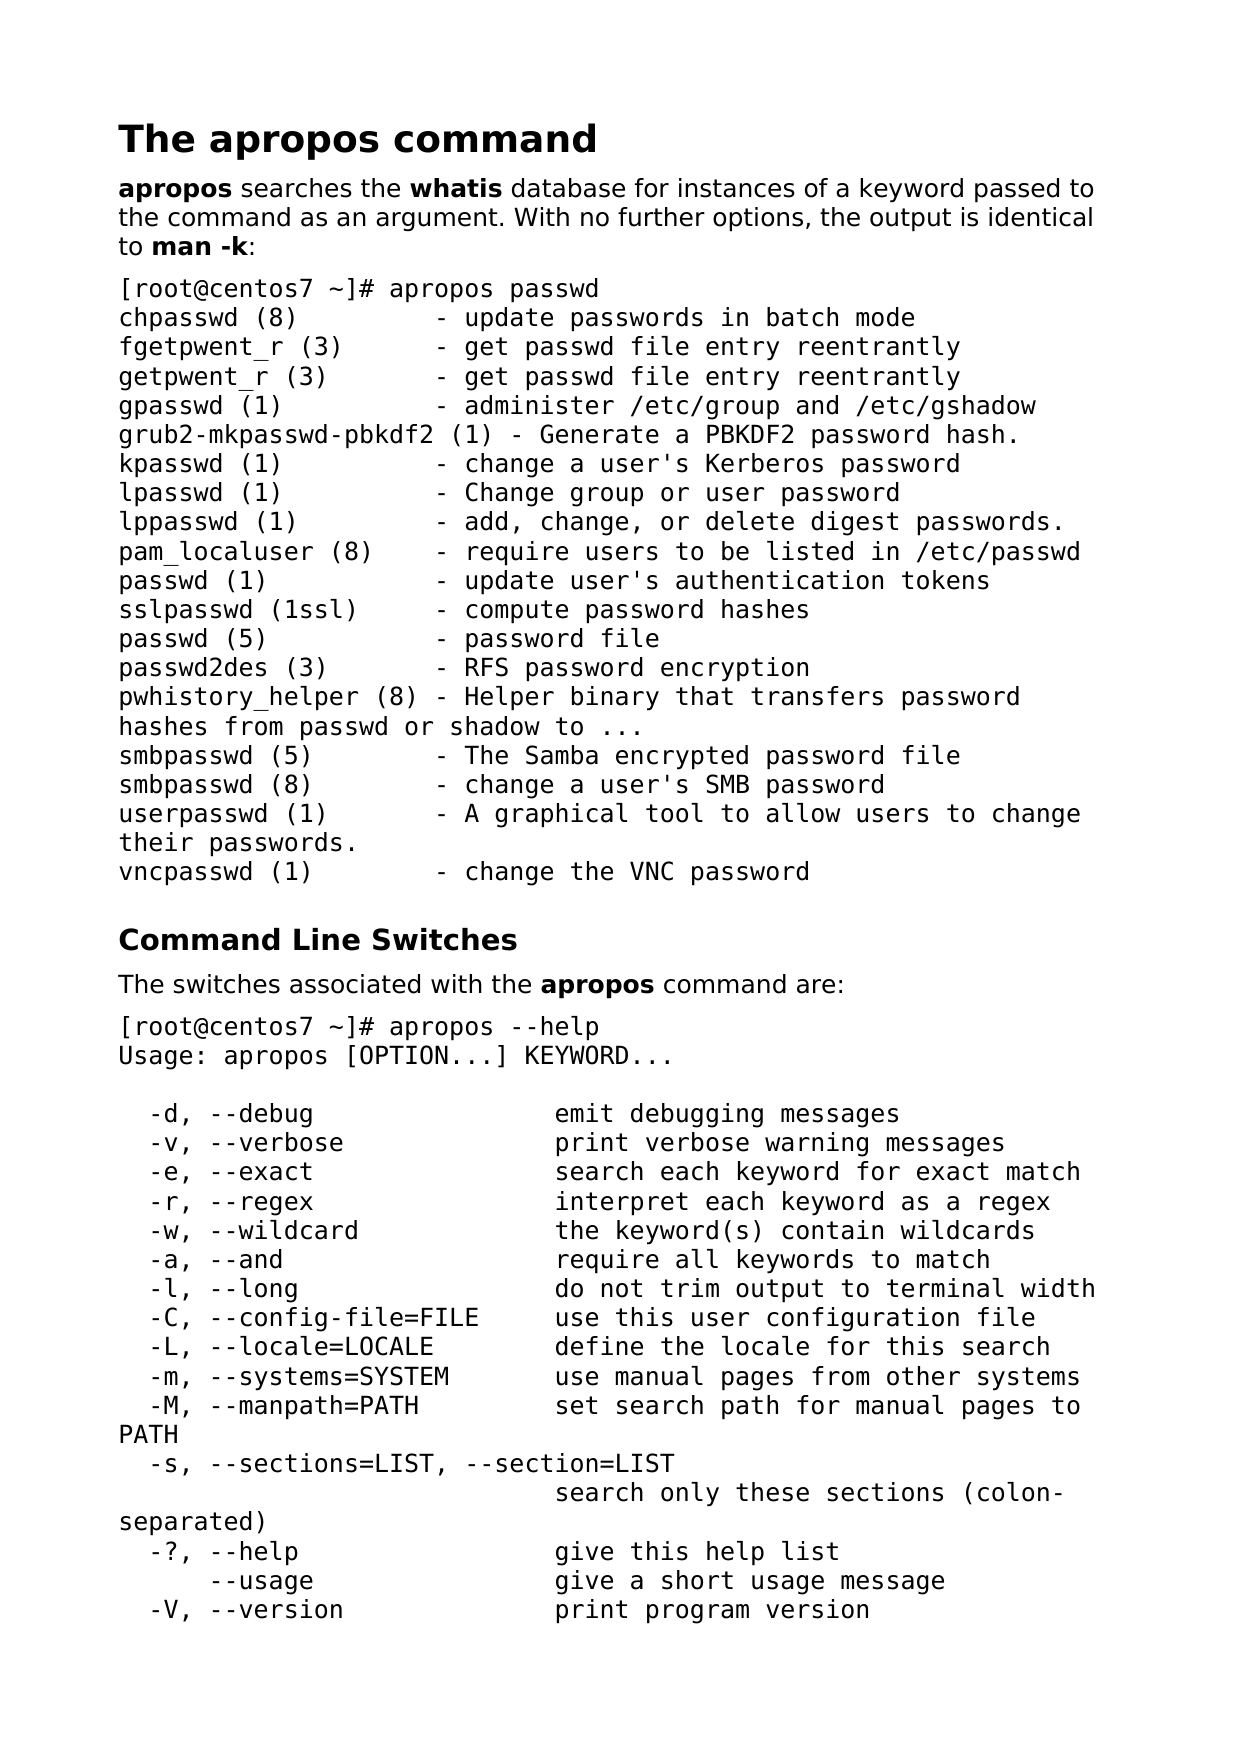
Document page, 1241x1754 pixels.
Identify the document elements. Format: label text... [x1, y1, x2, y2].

text The switches associated with the apropos command are: [118, 970, 1122, 999]
text [root@centos7 ~]# apropos --help Usage: apropos [OPTION...] KEYWORD... -d, --debug emit debugging messages -v, --verbose print verbose warning messages -e, --exact search each keyword for exact match -r, --regex interpret each keyword as a regex -w, --wildcard the keyword(s) contain wildcards -a, --and require all keywords to match -l, --long do not trim output to terminal width -C, --config-file=FILE use this user configuration file -L, --locale=LOCALE define the locale for this search -m, --systems=SYSTEM use manual pages from other systems -M, --manpath=PATH set search path for manual pages to PATH -s, --sections=LIST, --section=LIST search only these sections (colon-separated) -?, --help give this help list --usage give a short usage message -V, --version print program version [118, 1012, 1122, 1624]
text [root@centos7 ~]# apropos passwd chpasswd (8) - update passwords in batch mode fgetpwent_r (3) - get passwd file entry reentrantly getpwent_r (3) - get passwd file entry reentrantly gpasswd (1) - administer /etc/group and /etc/gshadow grub2-mkpasswd-pbkdf2 (1) - Generate a PBKDF2 password hash. kpasswd (1) - change a user's Kerberos password lpasswd (1) - Change group or user password lppasswd (1) - add, change, or delete digest passwords. pam_localuser (8) - require users to be listed in /etc/passwd passwd (1) - update user's authentication tokens sslpasswd (1ssl) - compute password hashes passwd (5) - password file passwd2des (3) - RFS password encryption pwhistory_helper (8) - Helper binary that transfers password hashes from passwd or shadow to ... smbpasswd (5) - The Samba encrypted password file smbpasswd (8) - change a user's SMB password userpasswd (1) - A graphical tool to allow users to change their passwords. vncpasswd (1) - change the VNC password [118, 274, 1122, 887]
subtitle The apropos command [118, 118, 1122, 162]
subtitle Command Line Switches [118, 923, 1122, 957]
text apropos searches the whatis database for instances of a keyword passed to the command as an argument. With no further options, the output is identical to man -k: [118, 174, 1122, 262]
